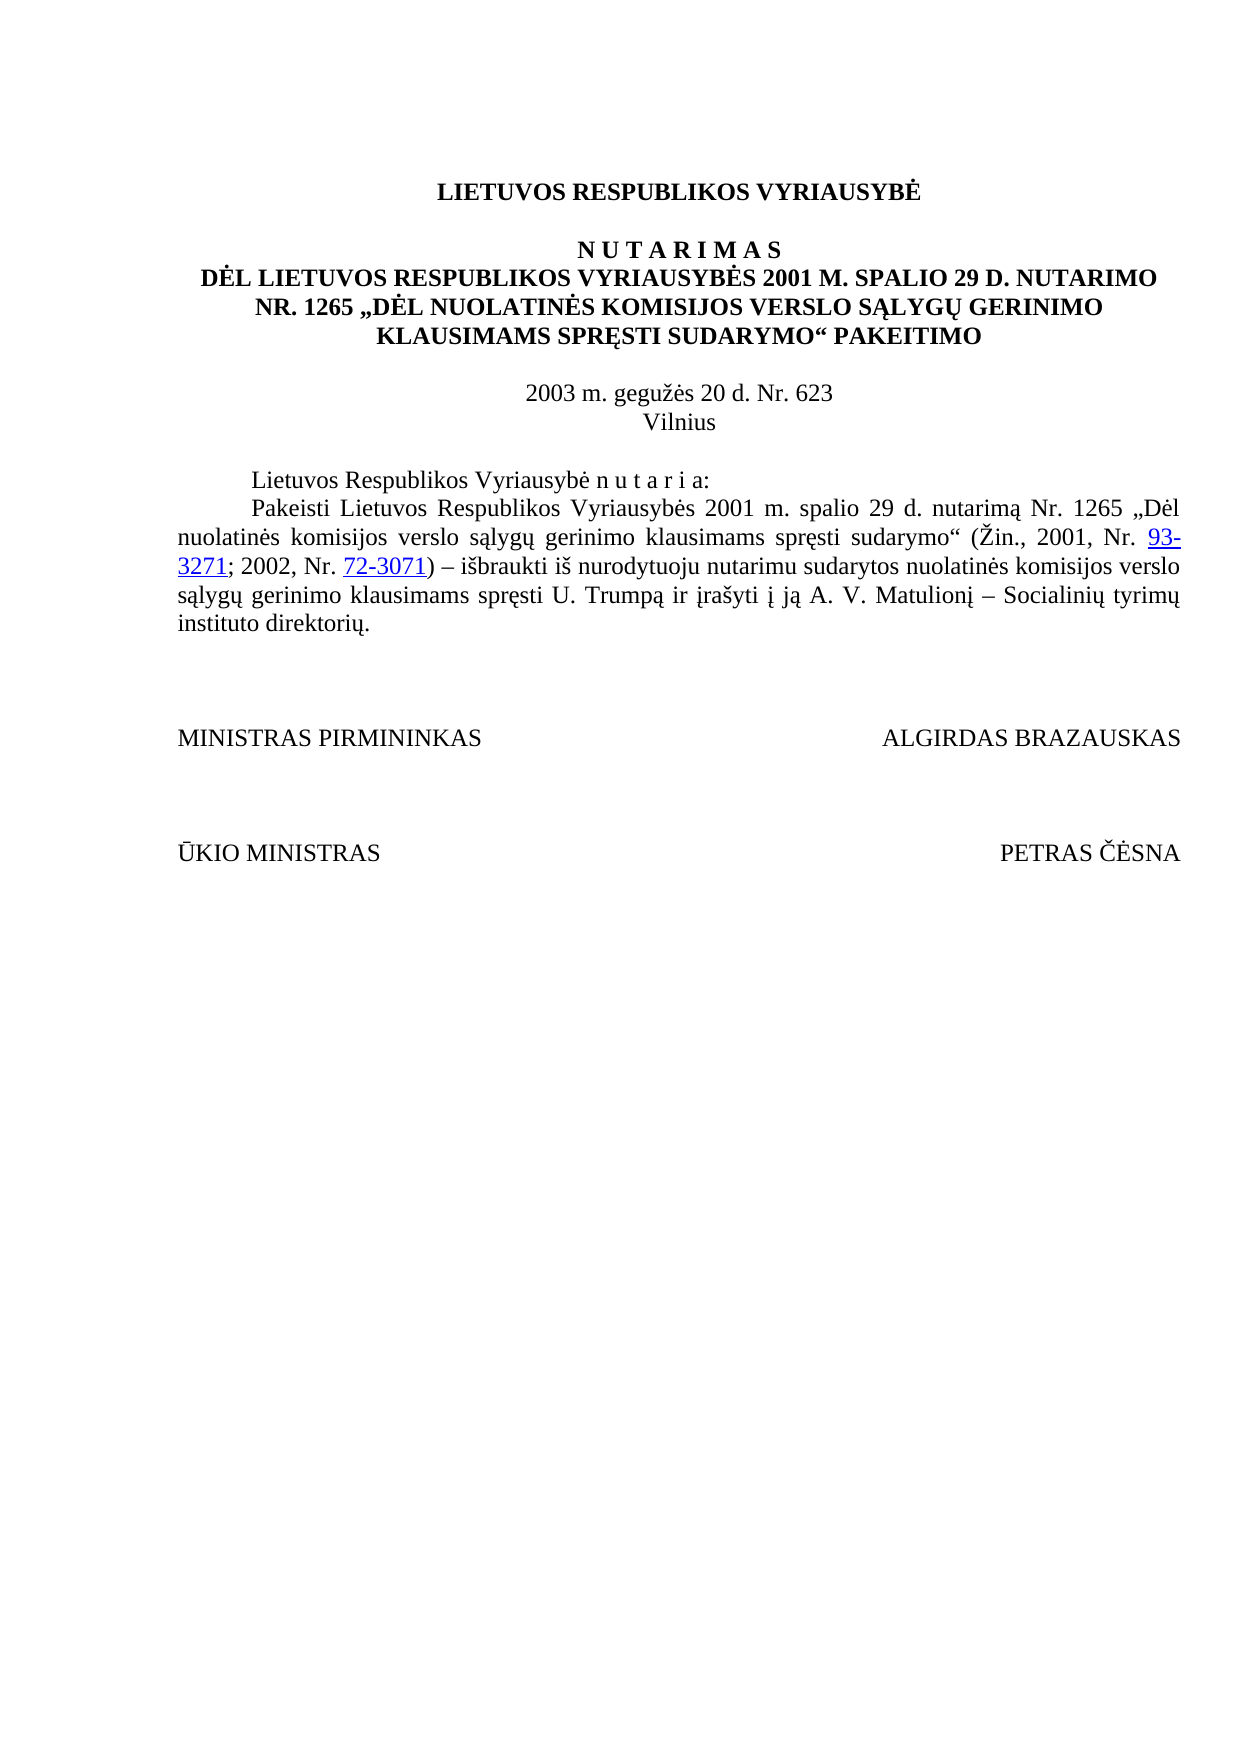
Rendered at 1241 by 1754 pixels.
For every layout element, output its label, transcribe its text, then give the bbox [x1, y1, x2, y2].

text MINISTRAS PIRMININKAS ALGIRDAS BRAZAUSKAS [177, 723, 1181, 752]
text DĖL LIETUVOS RESPUBLIKOS VYRIAUSYBĖS 2001 M. SPALIO 29 D. NUTARIMO NR. 1265 „DĖL NUOLATINĖS KOMISIJOS VERSLO SĄLYGŲ GERINIMO KLAUSIMAMS SPRĘSTI SUDARYMO“ PAKEITIMO [177, 263, 1181, 350]
text Pakeisti Lietuvos Respublikos Vyriausybės 2001 m. spalio 29 d. nutarimą Nr. 1265 „Dėl nuolatinės komisijos verslo sąlygų gerinimo klausimams spręsti sudarymo“ (Žin., 2001, Nr. 93-3271; 2002, Nr. 72-3071) – išbraukti iš nurodytuoju nutarimu sudarytos nuolatinės komisijos verslo sąlygų gerinimo klausimams spręsti U. Trumpą ir įrašyti į ją A. V. Matulionį – Socialinių tyrimų instituto direktorių. [177, 493, 1181, 637]
text ŪKIO MINISTRAS PETRAS ČĖSNA [177, 838, 1181, 867]
text Lietuvos Respublikos Vyriausybė nutaria: [177, 465, 1181, 493]
text N U T A R I M A S [177, 235, 1181, 263]
text LIETUVOS RESPUBLIKOS VYRIAUSYBĖ [177, 177, 1181, 206]
text Vilnius [177, 407, 1181, 436]
text 2003 m. gegužės 20 d. Nr. 623 [177, 378, 1181, 407]
